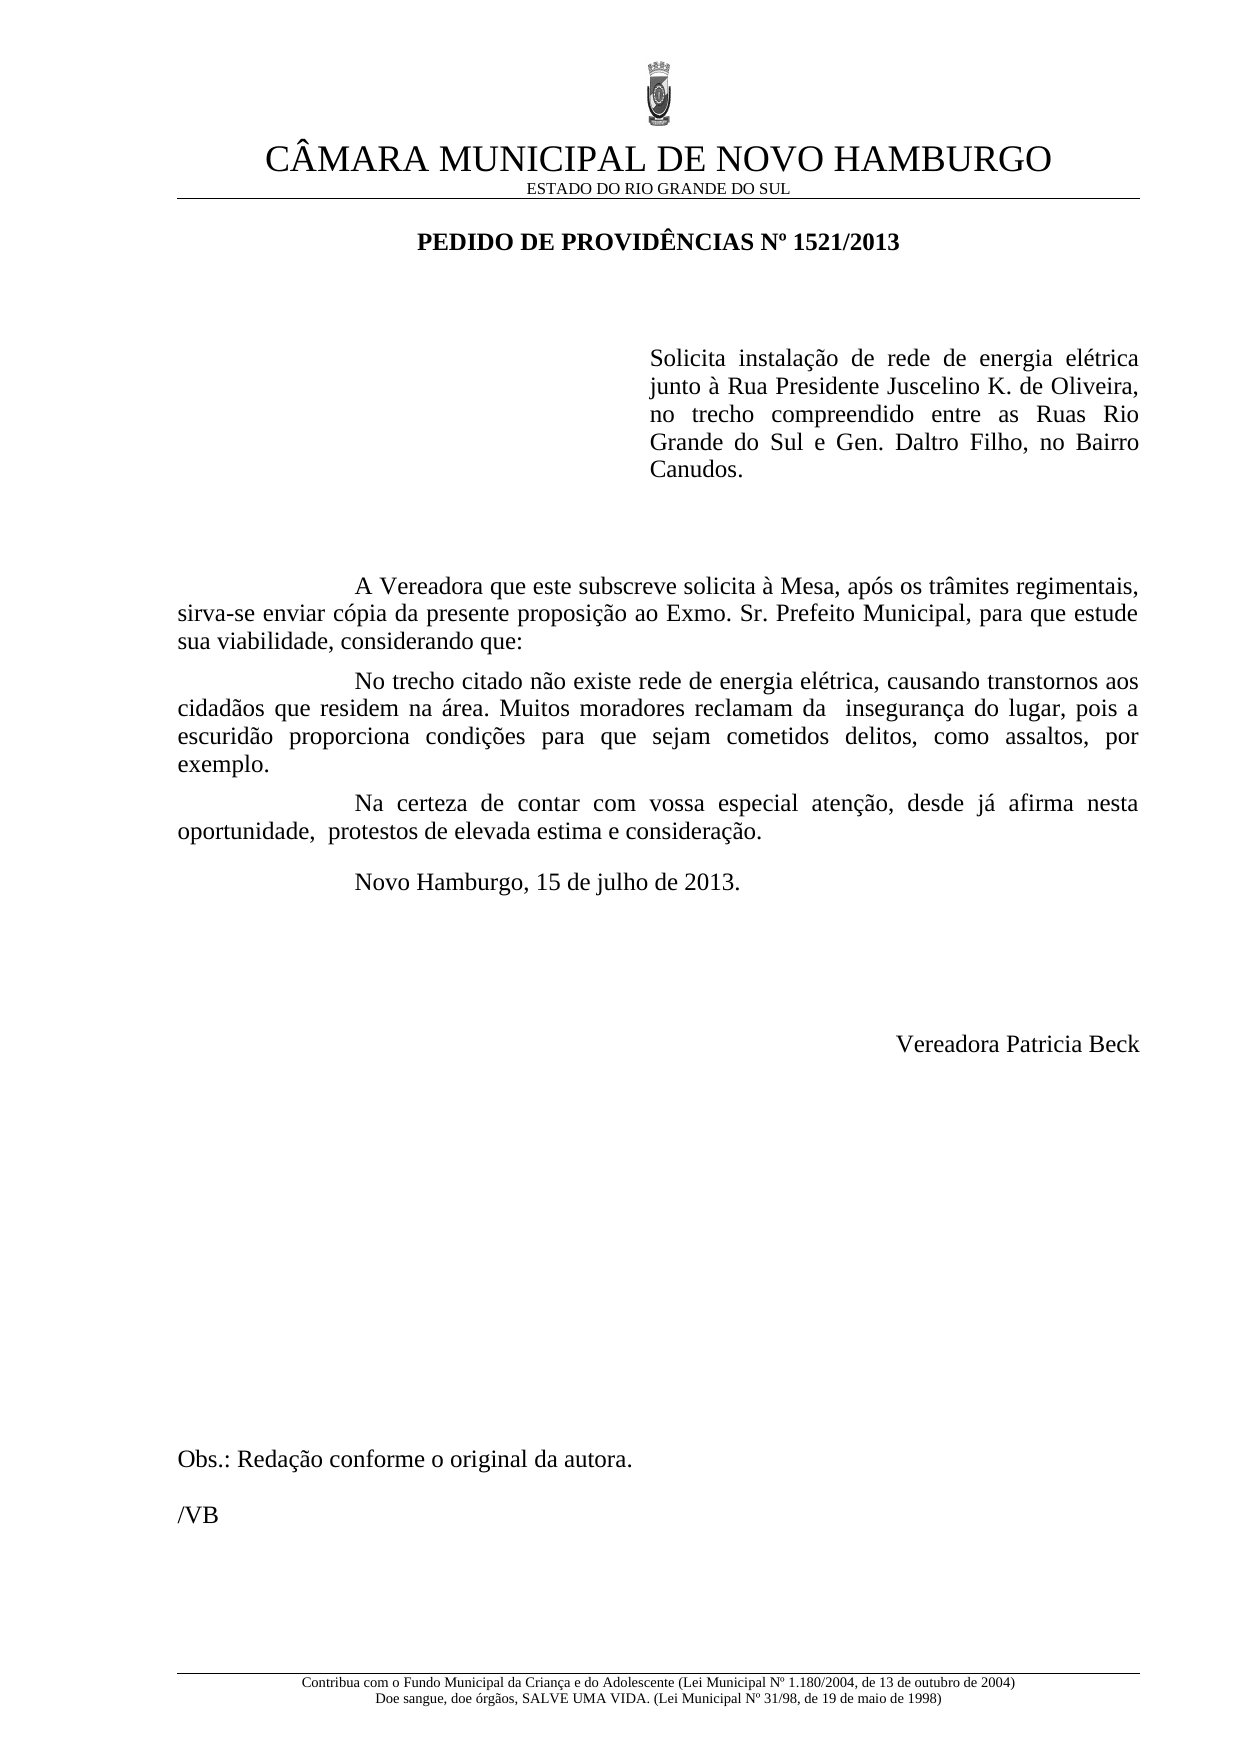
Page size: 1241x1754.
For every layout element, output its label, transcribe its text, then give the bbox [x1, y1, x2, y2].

text Solicita instalação de rede de energia elétrica junto à Rua Presidente Juscelino K. de Oliveira, no trecho compreendido entre as Ruas Rio Grande do Sul e Gen. Daltro Filho, no Bairro Canudos. [649, 344, 1140, 483]
text Obs.: Redação conforme o original da autora. [177, 1445, 1140, 1473]
text Novo Hamburgo, 15 de julho de 2013. [177, 868, 1140, 896]
text Vereadora Patricia Beck [768, 1030, 1140, 1058]
text A Vereadora que este subscreve solicita à Mesa, após os trâmites regimentais, sirva-se enviar cópia da presente proposição ao Exmo. Sr. Prefeito Municipal, para que estude sua viabilidade, considerando que: [177, 572, 1140, 655]
text /VB [177, 1501, 1140, 1528]
text No trecho citado não existe rede de energia elétrica, causando transtornos aos cidadãos que residem na área. Muitos moradores reclamam da insegurança do lugar, pois a escuridão proporciona condições para que sejam cometidos delitos, como assaltos, por exemplo. [177, 667, 1140, 778]
text Na certeza de contar com vossa especial atenção, desde já afirma nesta oportunidade, protestos de elevada estima e consideração. [177, 789, 1140, 845]
text PEDIDO DE PROVIDÊNCIAS Nº 1521/2013 [177, 228, 1140, 256]
